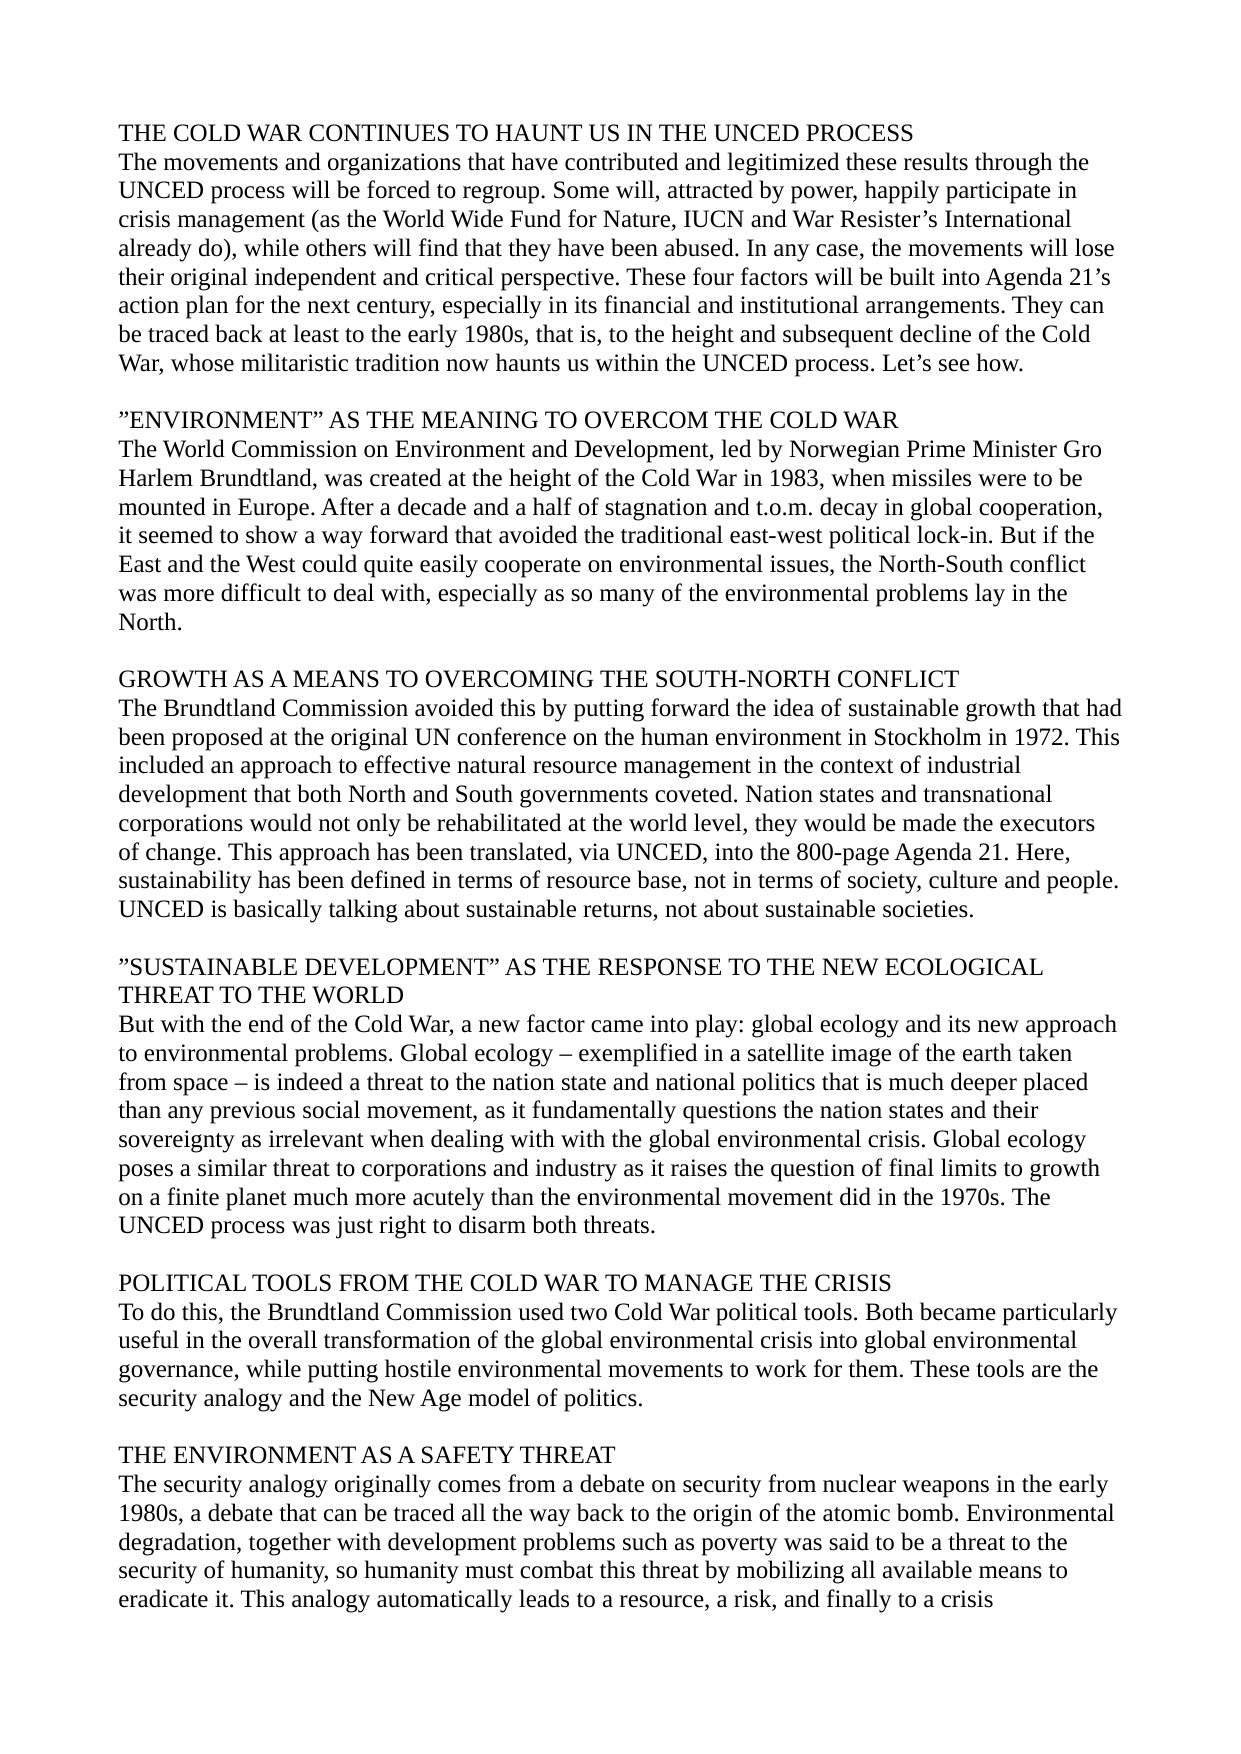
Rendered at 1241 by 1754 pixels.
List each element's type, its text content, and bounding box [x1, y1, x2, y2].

text THE ENVIRONMENT AS A SAFETY THREAT [118, 1441, 1122, 1469]
text ”SUSTAINABLE DEVELOPMENT” AS THE RESPONSE TO THE NEW ECOLOGICAL THREAT TO THE WORLD [118, 952, 1122, 1009]
text THE COLD WAR CONTINUES TO HAUNT US IN THE UNCED PROCESS [118, 118, 1122, 147]
text ”ENVIRONMENT” AS THE MEANING TO OVERCOM THE COLD WAR [118, 406, 1122, 434]
text The Brundtland Commission avoided this by putting forward the idea of ​​sustainable growth that had been proposed at the original UN conference on the human environment in Stockholm in 1972. This included an approach to effective natural resource management in the context of industrial development that both North and South governments coveted. Nation states and transnational corporations would not only be rehabilitated at the world level, they would be made the executors of change. This approach has been translated, via UNCED, into the 800-page Agenda 21. Here, sustainability has been defined in terms of resource base, not in terms of society, culture and people. UNCED is basically talking about sustainable returns, not about sustainable societies. [118, 693, 1122, 923]
text But with the end of the Cold War, a new factor came into play: global ecology and its new approach to environmental problems. Global ecology – exemplified in a satellite image of the earth taken from space – is indeed a threat to the nation state and national politics that is much deeper placed than any previous social movement, as it fundamentally questions the nation states and their sovereignty as irrelevant when dealing with with the global environmental crisis. Global ecology poses a similar threat to corporations and industry as it raises the question of final limits to growth on a finite planet much more acutely than the environmental movement did in the 1970s. The UNCED process was just right to disarm both threats. [118, 1009, 1122, 1239]
text To do this, the Brundtland Commission used two Cold War political tools. Both became particularly useful in the overall transformation of the global environmental crisis into global environmental governance, while putting hostile environmental movements to work for them. These tools are the security analogy and the New Age model of politics. [118, 1297, 1122, 1412]
text The World Commission on Environment and Development, led by Norwegian Prime Minister Gro Harlem Brundtland, was created at the height of the Cold War in 1983, when missiles were to be mounted in Europe. After a decade and a half of stagnation and t.o.m. decay in global cooperation, it seemed to show a way forward that avoided the traditional east-west political lock-in. But if the East and the West could quite easily cooperate on environmental issues, the North-South conflict was more difficult to deal with, especially as so many of the environmental problems lay in the North. [118, 434, 1122, 636]
text The security analogy originally comes from a debate on security from nuclear weapons in the early 1980s, a debate that can be traced all the way back to the origin of the atomic bomb. Environmental degradation, together with development problems such as poverty was said to be a threat to the security of humanity, so humanity must combat this threat by mobilizing all available means to eradicate it. This analogy automatically leads to a resource, a risk, and finally to a crisis [118, 1469, 1122, 1613]
text The movements and organizations that have contributed and legitimized these results through the UNCED process will be forced to regroup. Some will, attracted by power, happily participate in crisis management (as the World Wide Fund for Nature, IUCN and War Resister’s International already do), while others will find that they have been abused. In any case, the movements will lose their original independent and critical perspective. These four factors will be built into Agenda 21’s action plan for the next century, especially in its financial and institutional arrangements. They can be traced back at least to the early 1980s, that is, to the height and subsequent decline of the Cold War, whose militaristic tradition now haunts us within the UNCED process. Let’s see how. [118, 147, 1122, 377]
text GROWTH AS A MEANS TO OVERCOMING THE SOUTH-NORTH CONFLICT [118, 664, 1122, 693]
text POLITICAL TOOLS FROM THE COLD WAR TO MANAGE THE CRISIS [118, 1268, 1122, 1297]
